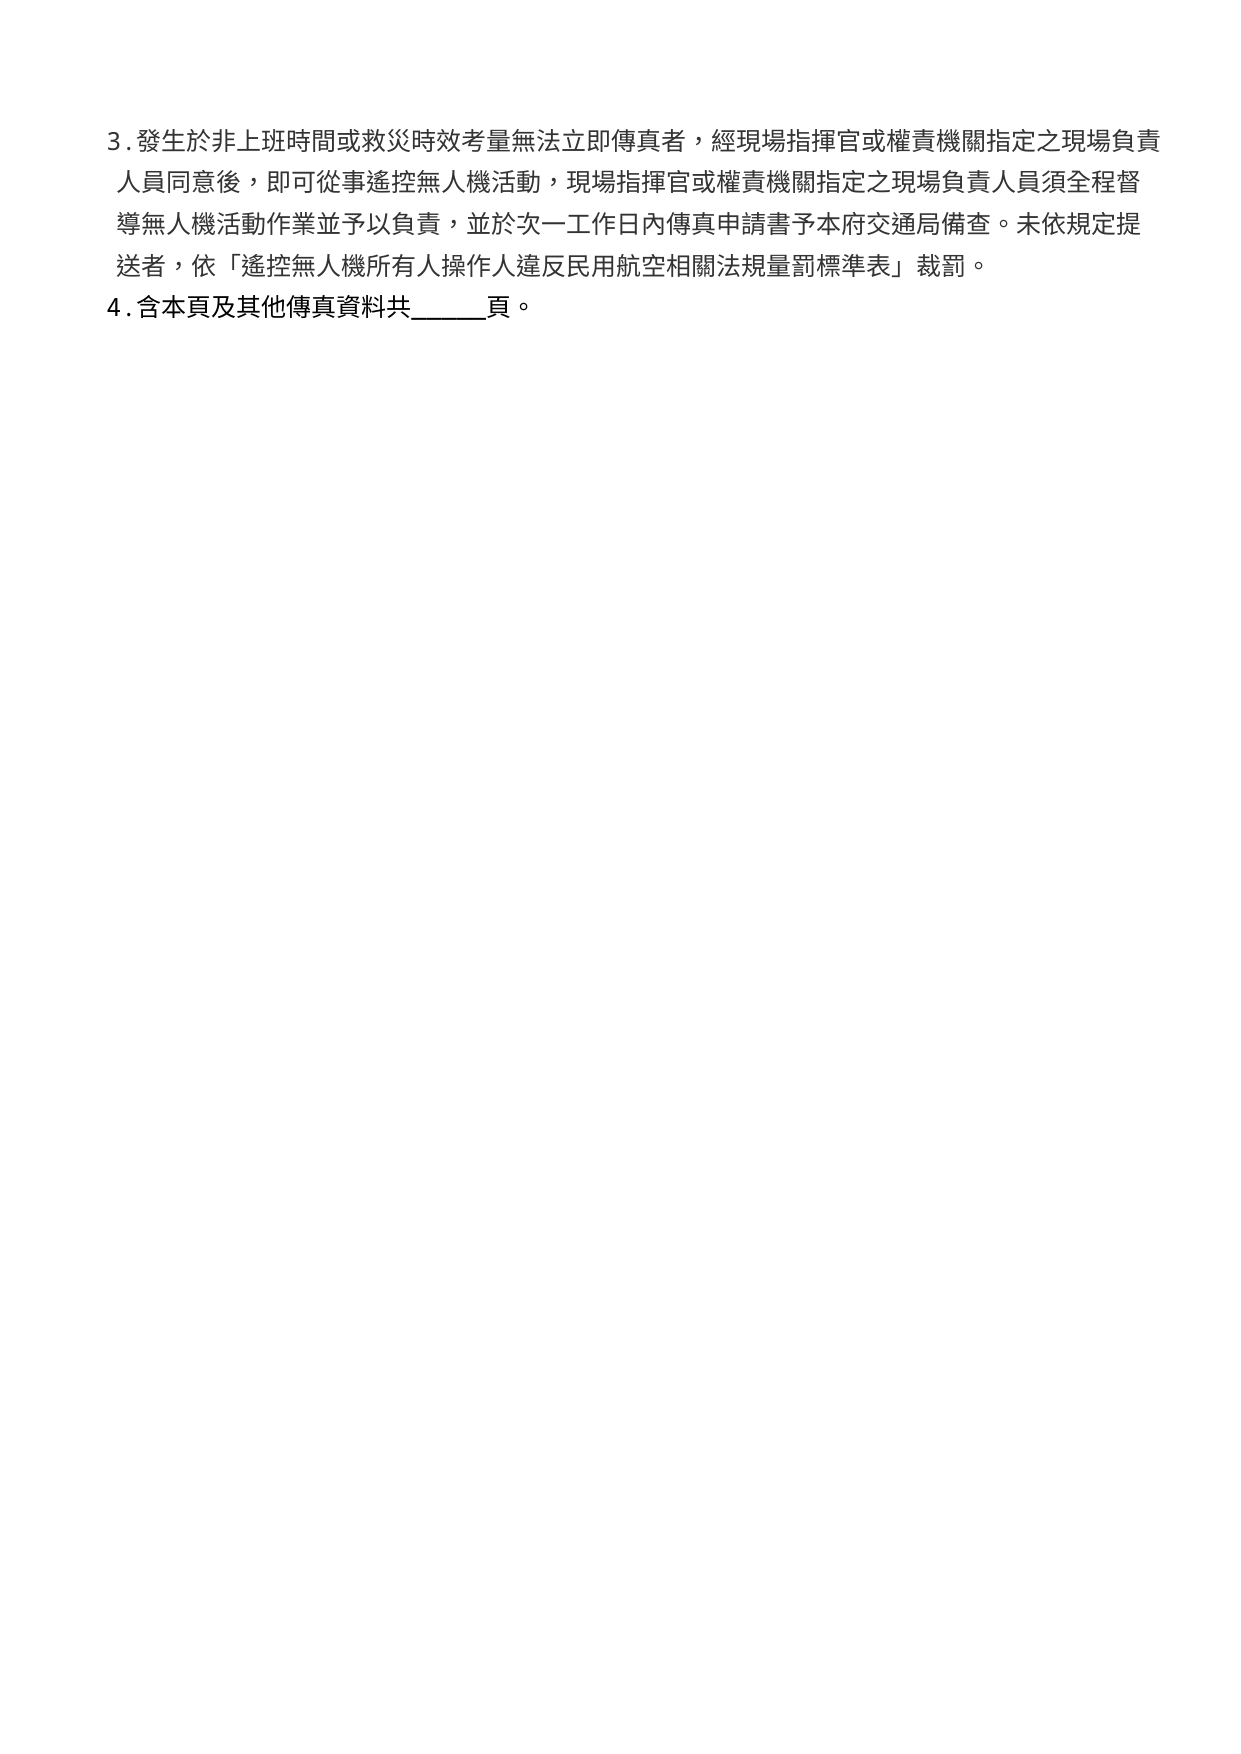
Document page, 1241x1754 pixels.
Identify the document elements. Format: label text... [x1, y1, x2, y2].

text 4.含本頁及其他傳真資料共_____頁。 [16, 283, 1165, 325]
text 3.發生於非上班時間或救災時效考量無法立即傳真者，經現場指揮官或權責機關指定之現場負責 [16, 117, 1165, 158]
text 人員同意後，即可從事遙控無人機活動，現場指揮官或權責機關指定之現場負責人員須全程督導無人機活動作業並予以負責，並於次一工作日內傳真申請書予本府交通局備查。未依規定提送者，依「遙控無人機所有人操作人違反民用航空相關法規量罰標準表」裁罰。 [116, 158, 1165, 283]
